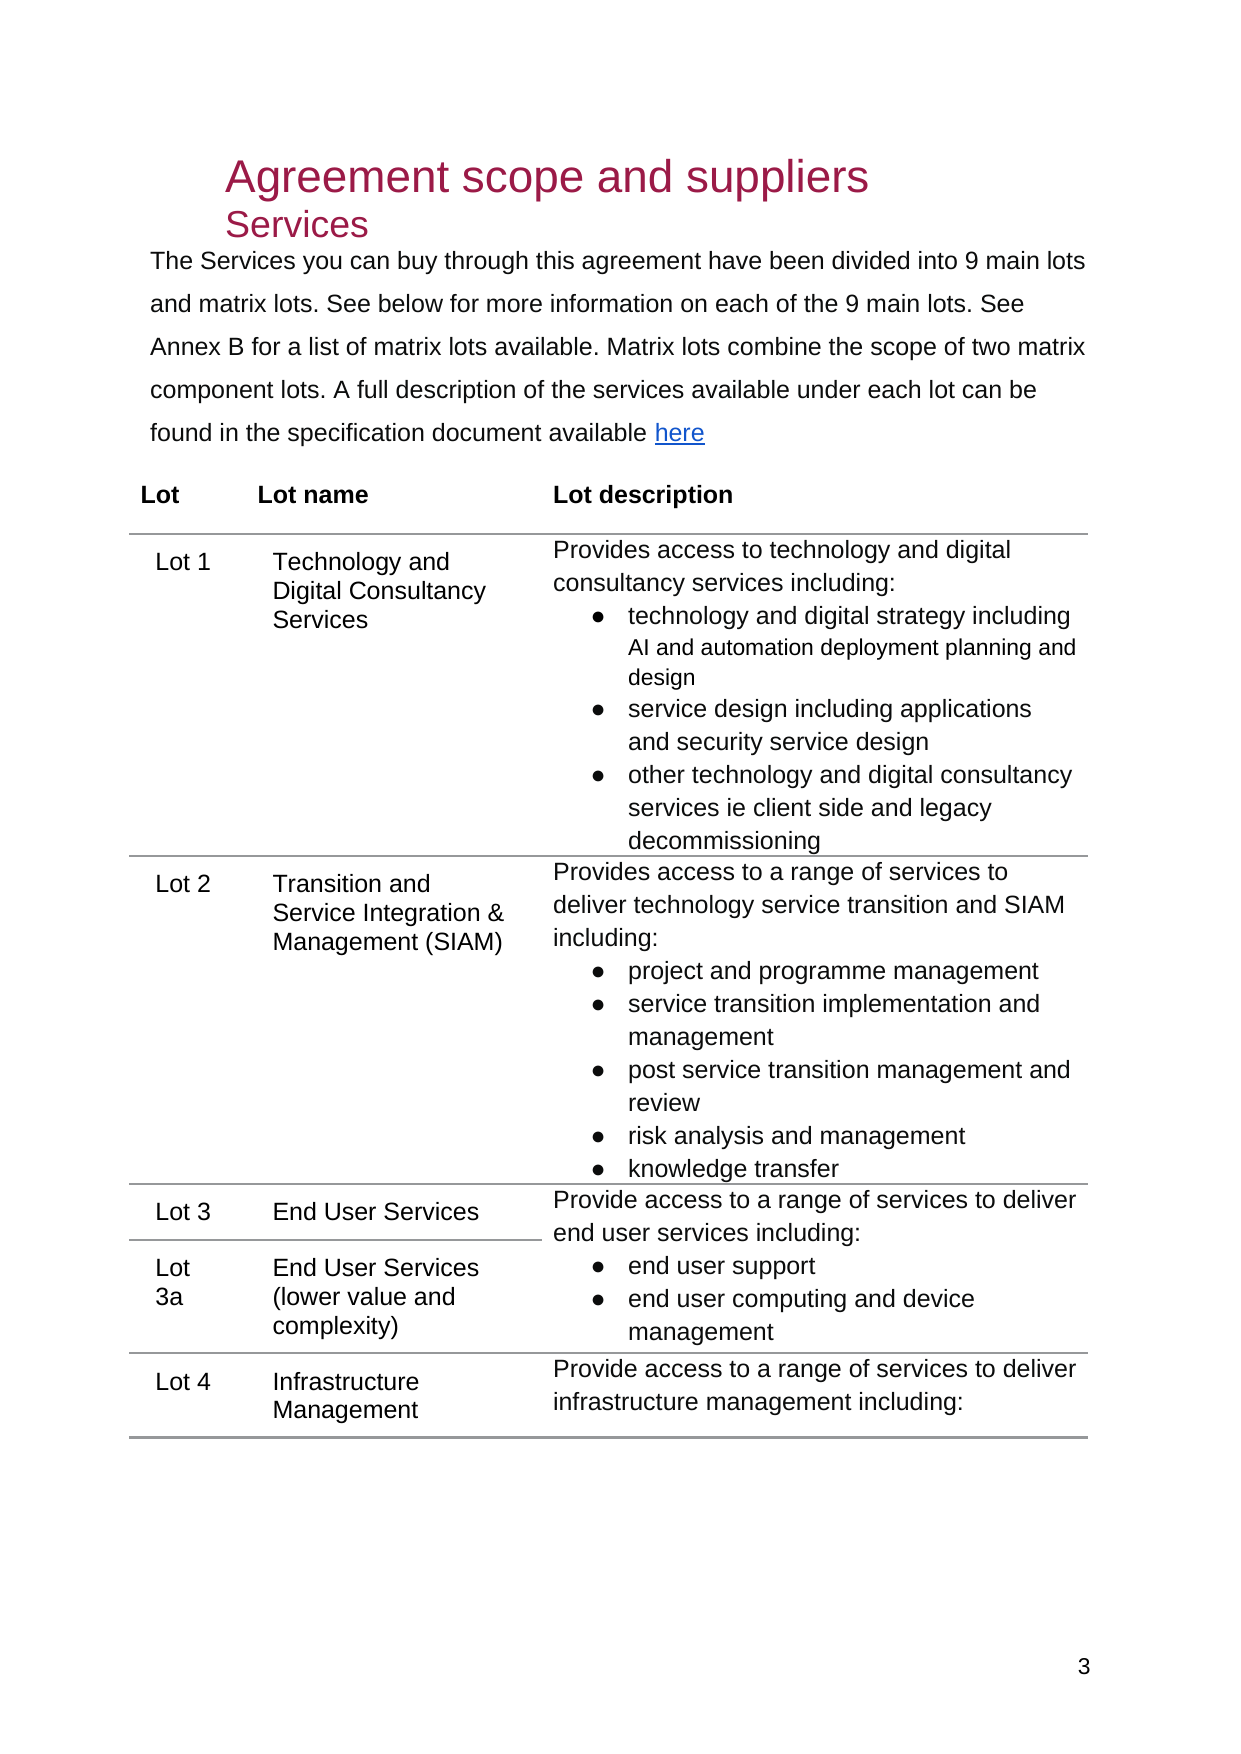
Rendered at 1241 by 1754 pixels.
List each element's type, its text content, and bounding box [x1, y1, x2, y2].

table_header Lot description [542, 480, 1088, 533]
table_cell Provides access to a range of services to deliver technology service transition and SIAM including: project and programme management service transition implementation and management post service transition management and review risk analysis and management knowledge transfer [542, 857, 1088, 1183]
table_cell Provide access to a range of services to deliver end user services including: end user support end user computing and device management [542, 1185, 1088, 1352]
subtitle Agreement scope and suppliers [150, 150, 1090, 203]
table_cell Provides access to technology and digital consultancy services including: technology and digital strategy including AI and automation deployment planning and design service design including applications and security service design other technology and digital consultancy services ie client side and legacy decommissioning [542, 535, 1088, 855]
subtitle Services [150, 203, 1090, 246]
table_cell Lot 3 [129, 1185, 246, 1238]
table_header Lot [129, 480, 246, 533]
table_header Lot name [246, 480, 542, 533]
table_cell Technology and Digital Consultancy Services [246, 535, 542, 855]
table_cell Infrastructure Management [246, 1354, 542, 1436]
table_cell Lot 1 [129, 535, 246, 855]
text The Services you can buy through this agreement have been divided into 9 main lots and matrix lots. See below for more information on each of the 9 main lots. See Annex B for a list of matrix lots available. Matrix lots combine the scope of two matrix component lots. A full description of the services available under each lot can be found in the specification document available here [150, 246, 1090, 447]
table_cell Provide access to a range of services to deliver infrastructure management including: IT operations and service management security management network infrastructure management hardware and software asset management [542, 1354, 1088, 1436]
table_cell End User Services (lower value and complexity) [246, 1241, 542, 1352]
table_cell Lot 2 [129, 857, 246, 1183]
table_cell End User Services [246, 1185, 542, 1238]
table_cell Lot 4 [129, 1354, 246, 1436]
table_cell Transition and Service Integration & Management (SIAM) [246, 857, 542, 1183]
table_cell Lot 3a [129, 1241, 246, 1352]
